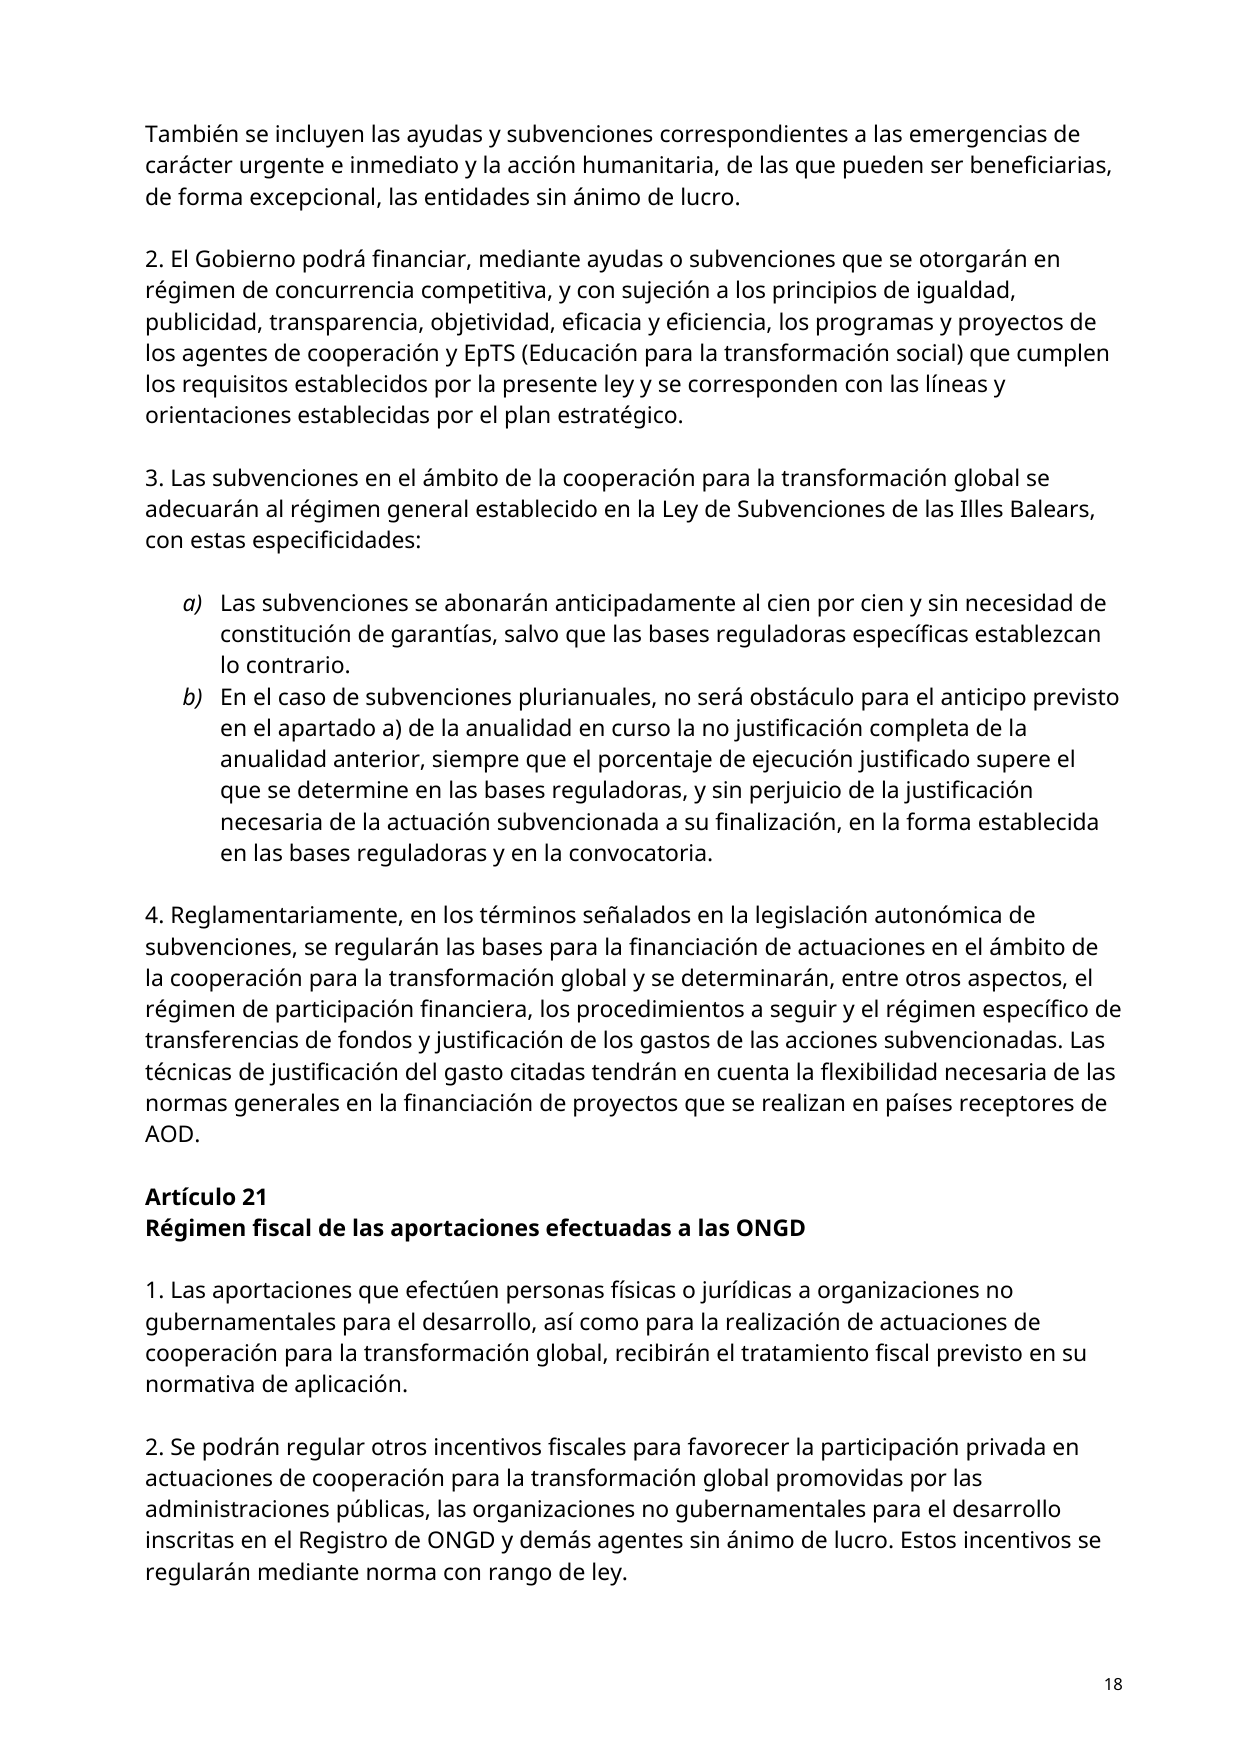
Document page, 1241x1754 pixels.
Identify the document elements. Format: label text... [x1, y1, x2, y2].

text También se incluyen las ayudas y subvenciones correspondientes a las emergencias de carácter urgente e inmediato y la acción humanitaria, de las que pueden ser beneficiarias, de forma excepcional, las entidades sin ánimo de lucro. [145, 118, 1122, 212]
list Las subvenciones se abonarán anticipadamente al cien por cien y sin necesidad de constitución de garantías, salvo que las bases reguladoras específicas establezcan lo contrario. [182, 587, 1122, 681]
text Régimen fiscal de las aportaciones efectuadas a las ONGD [145, 1212, 1122, 1243]
text 2. Se podrán regular otros incentivos fiscales para favorecer la participación privada en actuaciones de cooperación para la transformación global promovidas por las administraciones públicas, las organizaciones no gubernamentales para el desarrollo inscritas en el Registro de ONGD y demás agentes sin ánimo de lucro. Estos incentivos se regularán mediante norma con rango de ley. [145, 1431, 1122, 1587]
list En el caso de subvenciones plurianuales, no será obstáculo para el anticipo previsto en el apartado a) de la anualidad en curso la no justificación completa de la anualidad anterior, siempre que el porcentaje de ejecución justificado supere el que se determine en las bases reguladoras, y sin perjuicio de la justificación necesaria de la actuación subvencionada a su finalización, en la forma establecida en las bases reguladoras y en la convocatoria. [182, 681, 1122, 868]
text 3. Las subvenciones en el ámbito de la cooperación para la transformación global se adecuarán al régimen general establecido en la Ley de Subvenciones de las Illes Balears, con estas especificidades: [145, 462, 1122, 556]
text 4. Reglamentariamente, en los términos señalados en la legislación autonómica de subvenciones, se regularán las bases para la financiación de actuaciones en el ámbito de la cooperación para la transformación global y se determinarán, entre otros aspectos, el régimen de participación financiera, los procedimientos a seguir y el régimen específico de transferencias de fondos y justificación de los gastos de las acciones subvencionadas. Las técnicas de justificación del gasto citadas tendrán en cuenta la flexibilidad necesaria de las normas generales en la financiación de proyectos que se realizan en países receptores de AOD. [145, 899, 1122, 1149]
text 1. Las aportaciones que efectúen personas físicas o jurídicas a organizaciones no gubernamentales para el desarrollo, así como para la realización de actuaciones de cooperación para la transformación global, recibirán el tratamiento fiscal previsto en su normativa de aplicación. [145, 1274, 1122, 1399]
text 2. El Gobierno podrá financiar, mediante ayudas o subvenciones que se otorgarán en régimen de concurrencia competitiva, y con sujeción a los principios de igualdad, publicidad, transparencia, objetividad, eficacia y eficiencia, los programas y proyectos de los agentes de cooperación y EpTS (Educación para la transformación social) que cumplen los requisitos establecidos por la presente ley y se corresponden con las líneas y orientaciones establecidas por el plan estratégico. [145, 243, 1122, 431]
text Artículo 21 [145, 1181, 1122, 1212]
